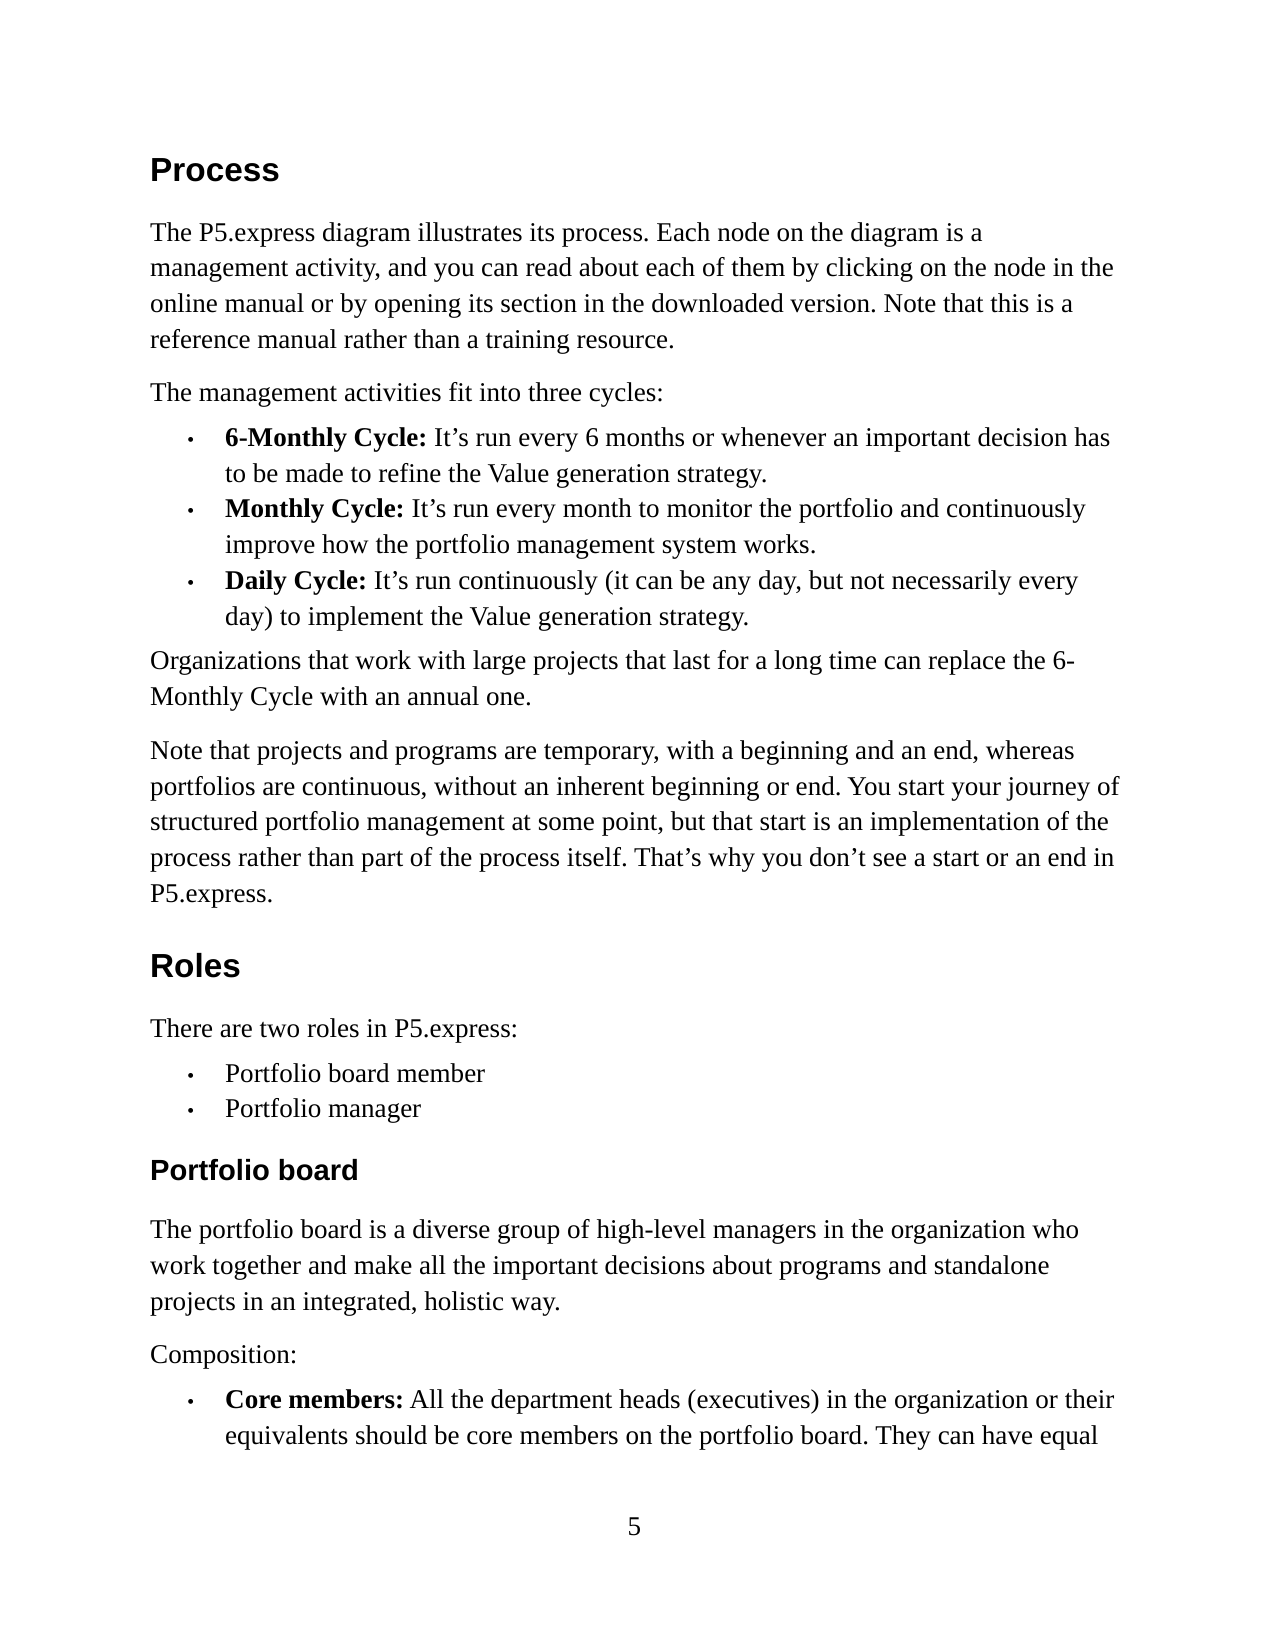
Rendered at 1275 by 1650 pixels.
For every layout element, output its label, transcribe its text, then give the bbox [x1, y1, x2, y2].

text Note that projects and programs are temporary, with a beginning and an end, whereas portfolios are continuous, without an inherent beginning or end. You start your journey of structured portfolio management at some point, but that start is an implementation of the process rather than part of the process itself. That’s why you don’t see a start or an end in P5.express. [150, 734, 1125, 908]
list Portfolio board member [187, 1057, 1125, 1088]
subtitle Process [150, 150, 1125, 188]
text Composition: [150, 1338, 1125, 1369]
list Core members: All the department heads (executives) in the organization or their equivalents should be core members on the portfolio board. They can have equal [187, 1383, 1125, 1450]
text The portfolio board is a diverse group of high-level managers in the organization who work together and make all the important decisions about programs and standalone projects in an integrated, holistic way. [150, 1213, 1125, 1316]
list Monthly Cycle: It’s run every month to monitor the portfolio and continuously improve how the portfolio management system works. [187, 493, 1125, 559]
list Daily Cycle: It’s run continuously (it can be any day, but not necessarily every day) to implement the Value generation strategy. [187, 564, 1125, 631]
list 6-Monthly Cycle: It’s run every 6 months or whenever an important decision has to be made to refine the Value generation strategy. [187, 421, 1125, 488]
text The P5.express diagram illustrates its process. Each node on the diagram is a management activity, and you can read about each of them by clicking on the node in the online manual or by opening its section in the downloaded version. Note that this is a reference manual rather than a training resource. [150, 216, 1125, 354]
list Portfolio manager [187, 1092, 1125, 1124]
text Organizations that work with large projects that last for a long time can replace the 6-Monthly Cycle with an annual one. [150, 644, 1125, 711]
text The management activities fit into three cycles: [150, 376, 1125, 408]
subtitle Roles [150, 946, 1125, 985]
subtitle Portfolio board [150, 1153, 1125, 1187]
text There are two roles in P5.express: [150, 1012, 1125, 1043]
